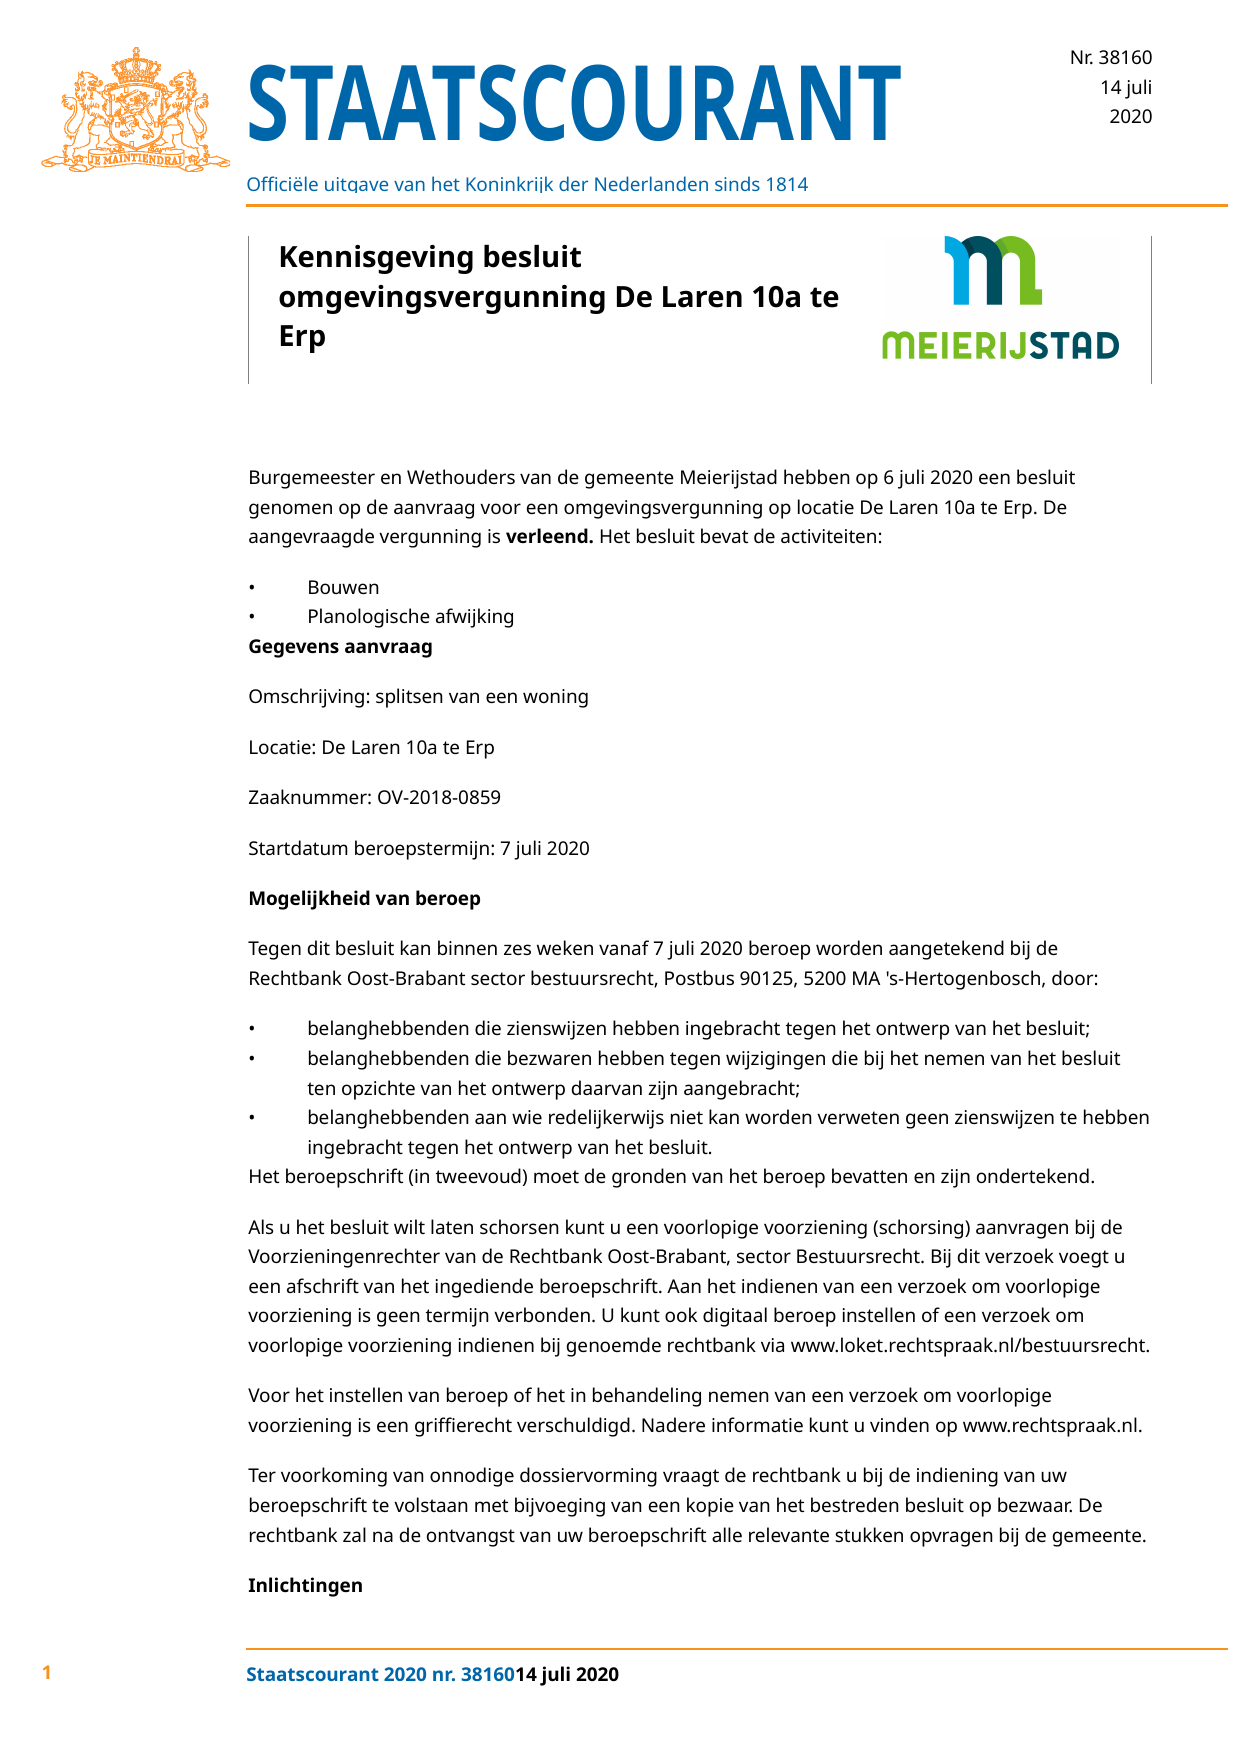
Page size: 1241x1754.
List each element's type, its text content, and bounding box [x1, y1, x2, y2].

text Locatie: De Laren 10a te Erp [248, 734, 1152, 760]
text Ter voorkoming van onnodige dossiervorming vraagt de rechtbank u bij de indiening van uw beroepschrift te volstaan met bijvoeging van een kopie van het bestreden besluit op bezwaar. De rechtbank zal na de ontvangst van uw beroepschrift alle relevante stukken opvragen bij de gemeente. [248, 1463, 1152, 1548]
list Planologische afwijking [248, 603, 1152, 629]
list belanghebbenden die bezwaren hebben tegen wijzigingen die bij het nemen van het besluit ten opzichte van het ontwerp daarvan zijn aangebracht; [248, 1045, 1152, 1101]
text Voor het instellen van beroep of het in behandeling nemen van een verzoek om voorlopige voorziening is een griffierecht verschuldigd. Nadere informatie kunt u vinden op www.rechtspraak.nl. [248, 1383, 1152, 1438]
text Gegevens aanvraag [248, 633, 1152, 659]
list belanghebbenden aan wie redelijkerwijs niet kan worden verweten geen zienswijzen te hebben ingebracht tegen het ontwerp van het besluit. [248, 1104, 1152, 1160]
text Zaaknummer: OV-2018-0859 [248, 784, 1152, 810]
text Inlichtingen [248, 1572, 1152, 1598]
table_header Kennisgeving besluit omgevingsvergunning De Laren 10a te Erp [249, 236, 850, 384]
text Het beroepschrift (in tweevoud) moet de gronden van het beroep bevatten en zijn ondertekend. [248, 1163, 1152, 1189]
picture [882, 236, 1119, 359]
text Burgemeester en Wethouders van de gemeente Meierijstad hebben op 6 juli 2020 een besluit genomen op de aanvraag voor een omgevingsvergunning op locatie De Laren 10a te Erp. De aangevraagde vergunning is verleend. Het besluit bevat de activiteiten: [248, 464, 1152, 549]
text Tegen dit besluit kan binnen zes weken vanaf 7 juli 2020 beroep worden aangetekend bij de Rechtbank Oost-Brabant sector bestuursrecht, Postbus 90125, 5200 MA 's-Hertogenbosch, door: [248, 936, 1152, 991]
text Startdatum beroepstermijn: 7 juli 2020 [248, 835, 1152, 861]
list Bouwen [248, 574, 1152, 600]
list belanghebbenden die zienswijzen hebben ingebracht tegen het ontwerp van het besluit; [248, 1016, 1152, 1041]
text Omschrijving: splitsen van een woning [248, 683, 1152, 709]
text Als u het besluit wilt laten schorsen kunt u een voorlopige voorziening (schorsing) aanvragen bij de Voorzieningenrechter van de Rechtbank Oost-Brabant, sector Bestuursrecht. Bij dit verzoek voegt u een afschrift van het ingediende beroepschrift. Aan het indienen van een verzoek om voorlopige voorziening is geen termijn verbonden. U kunt ook digitaal beroep instellen of een verzoek om voorlopige voorziening indienen bij genoemde rechtbank via www.loket.rechtspraak.nl/bestuursrecht. [248, 1214, 1152, 1358]
picture [41, 47, 231, 172]
text Mogelijkheid van beroep [248, 885, 1152, 911]
table_header [850, 359, 1151, 384]
table_header [1119, 236, 1151, 358]
table_header [850, 236, 882, 358]
